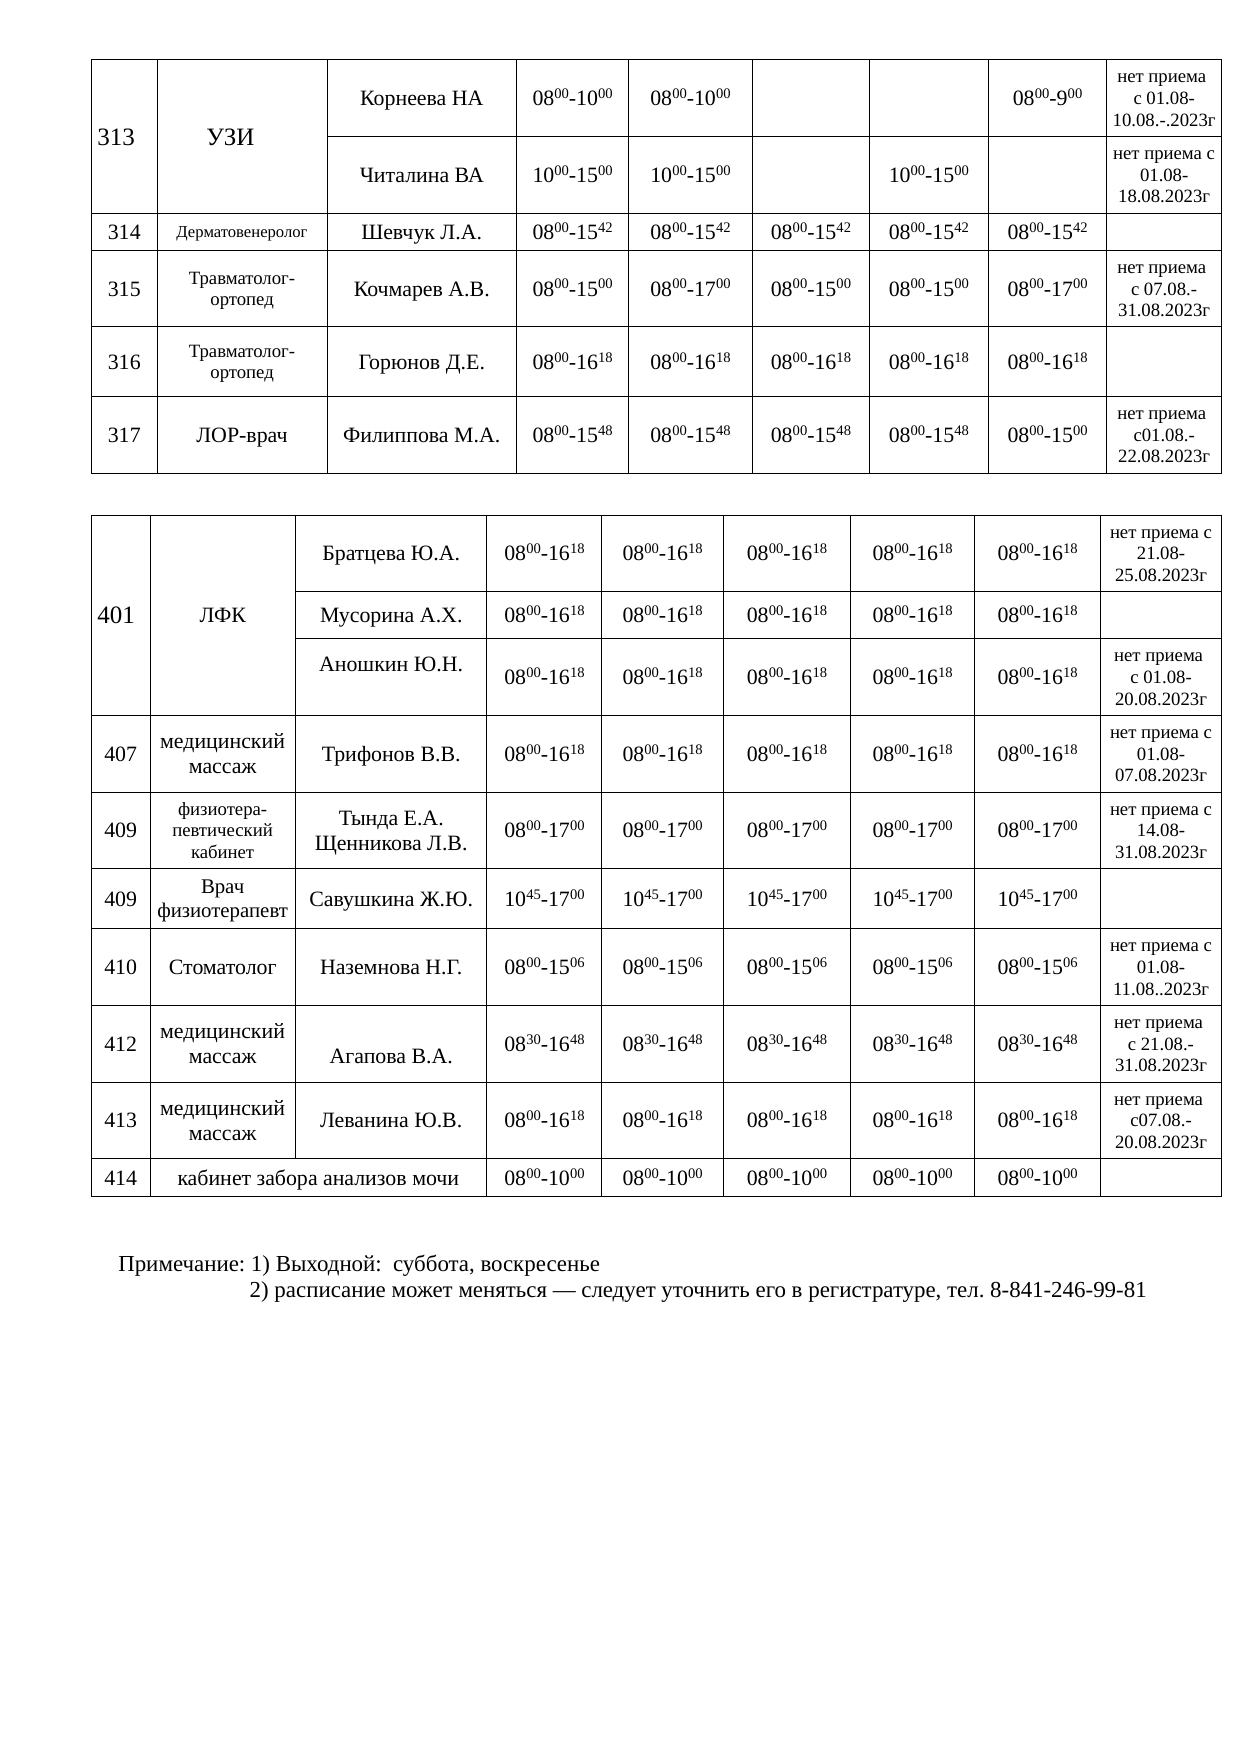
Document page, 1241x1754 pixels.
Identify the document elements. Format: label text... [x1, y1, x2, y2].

table_cell Тында Е.А. Щенникова Л.В. [296, 793, 486, 868]
table_cell 317 [92, 397, 157, 473]
table_cell 0800-1700 [851, 793, 974, 868]
table_cell 0800-900 [989, 60, 1106, 136]
table_header ЛФК [151, 516, 295, 715]
table_cell [1107, 214, 1221, 249]
table_cell 0800-1618 [851, 639, 974, 715]
table_header 0800-1618 [975, 516, 1100, 591]
table_cell 0800-1700 [724, 793, 850, 868]
table_cell 0800-1548 [753, 397, 869, 473]
table_cell 0800-1542 [753, 214, 869, 249]
table_cell 0800-1618 [870, 327, 988, 396]
table_cell 0800-1542 [517, 214, 628, 249]
table_cell 0800-1542 [629, 214, 752, 249]
table_cell 0800-1618 [851, 592, 974, 638]
table_cell 0800-1548 [629, 397, 752, 473]
table_cell 0830-1648 [487, 1006, 601, 1081]
table_cell 0800-1618 [487, 1083, 601, 1158]
table_cell 0800-1618 [851, 1083, 974, 1158]
table_cell нет приема с 01.08-20.08.2023г [1101, 639, 1221, 715]
table_cell 0830-1648 [602, 1006, 723, 1081]
table_cell Савушкина Ж.Ю. [296, 869, 486, 928]
table_cell Читалина ВА [328, 137, 516, 212]
table_cell нет приема с 01.08-10.08.-.2023г [1107, 60, 1221, 136]
table_cell 0800-1548 [870, 397, 988, 473]
table_cell 0830-1648 [975, 1006, 1100, 1081]
table_cell 412 [92, 1006, 150, 1081]
table_header 0800-1618 [602, 516, 723, 591]
table_cell 0800-1506 [487, 929, 601, 1005]
table_cell Наземнова Н.Г. [296, 929, 486, 1005]
table_cell 0800-1700 [602, 793, 723, 868]
table_cell 0800-1000 [487, 1159, 601, 1196]
table_cell [753, 60, 869, 136]
table_cell нет приема с 21.08.-31.08.2023г [1101, 1006, 1221, 1081]
table_cell 314 [92, 214, 157, 249]
table_header нет приема с 21.08-25.08.2023г [1101, 516, 1221, 591]
table_cell 0800-1700 [487, 793, 601, 868]
table_cell 0800-1618 [487, 716, 601, 791]
table_cell 0800-1618 [487, 592, 601, 638]
table_cell 0800-1700 [629, 251, 752, 326]
table_cell нет приема с 07.08.-31.08.2023г [1107, 251, 1221, 326]
table_cell Врач физиотерапевт [151, 869, 295, 928]
table_cell [989, 137, 1106, 212]
table_cell Филиппова М.А. [328, 397, 516, 473]
table_cell 1000-1500 [870, 137, 988, 212]
table_cell медицинскиймассаж [151, 716, 295, 791]
table_cell 0800-1500 [870, 251, 988, 326]
table_cell медицинскиймассаж [151, 1006, 295, 1081]
table_cell [1101, 869, 1221, 928]
text Примечание: 1) Выходной: суббота, воскресенье [118, 1249, 1217, 1276]
table_cell 409 [92, 793, 150, 868]
table_cell Травматолог-ортопед [158, 251, 327, 326]
table_cell 315 [92, 251, 157, 326]
table_cell Трифонов В.В. [296, 716, 486, 791]
table_cell 0800-1548 [517, 397, 628, 473]
table_cell 0800-1542 [989, 214, 1106, 249]
table_cell 0800-1000 [629, 60, 752, 136]
table_header 0800-1618 [487, 516, 601, 591]
table_cell 0800-1618 [975, 1083, 1100, 1158]
table_cell Дерматовенеролог [158, 214, 327, 249]
table_cell нет приема с 01.08-07.08.2023г [1101, 716, 1221, 791]
table_cell 1000-1500 [629, 137, 752, 212]
table_cell 0800-1618 [724, 716, 850, 791]
table_cell 0800-1618 [851, 716, 974, 791]
table_cell 1045-1700 [851, 869, 974, 928]
table_cell 0800-1618 [517, 327, 628, 396]
table_cell 0800-1618 [487, 639, 601, 715]
table_header 0800-1618 [724, 516, 850, 591]
table_cell нет приема с01.08.-22.08.2023г [1107, 397, 1221, 473]
table_cell 0800-1618 [975, 639, 1100, 715]
table_cell 0800-1000 [851, 1159, 974, 1196]
table_cell 0800-1500 [989, 397, 1106, 473]
table_cell Кочмарев А.В. [328, 251, 516, 326]
table_cell 407 [92, 716, 150, 791]
table_cell 414 [92, 1159, 150, 1196]
table_cell 0800-1506 [602, 929, 723, 1005]
table_cell 0800-1000 [724, 1159, 850, 1196]
table_cell медицинскиймассаж [151, 1083, 295, 1158]
table_cell [870, 60, 988, 136]
table_cell 0800-1618 [724, 592, 850, 638]
table_cell 0800-1618 [989, 327, 1106, 396]
table_cell 1045-1700 [602, 869, 723, 928]
table_cell 0800-1618 [975, 716, 1100, 791]
table_cell 0800-1506 [851, 929, 974, 1005]
table_cell Агапова В.А. [296, 1006, 486, 1081]
text 2) расписание может меняться — следует уточнить его в регистратуре, тел. 8-841-246-99-81 [118, 1276, 1217, 1302]
table_cell нет приема с 01.08-11.08..2023г [1101, 929, 1221, 1005]
table_cell [1101, 1159, 1221, 1196]
table_cell 0800-1618 [602, 716, 723, 791]
table_cell Горюнов Д.Е. [328, 327, 516, 396]
table_header Братцева Ю.А. [296, 516, 486, 591]
table_cell Стоматолог [151, 929, 295, 1005]
table_cell [1101, 592, 1221, 638]
table_cell 1045-1700 [724, 869, 850, 928]
table_cell кабинет забора анализов мочи [151, 1159, 486, 1196]
table_cell 1045-1700 [975, 869, 1100, 928]
table_cell 0800-1506 [724, 929, 850, 1005]
table_cell 0800-1618 [629, 327, 752, 396]
table_cell 0800-1000 [517, 60, 628, 136]
table_cell 316 [92, 327, 157, 396]
table_cell 0800-1000 [975, 1159, 1100, 1196]
table_cell 0800-1700 [975, 793, 1100, 868]
table_cell нет приема с 01.08-18.08.2023г [1107, 137, 1221, 212]
table_cell 410 [92, 929, 150, 1005]
table_cell Шевчук Л.А. [328, 214, 516, 249]
table_cell 0800-1500 [753, 251, 869, 326]
table_cell физиотера-певтический кабинет [151, 793, 295, 868]
table_cell 0800-1542 [870, 214, 988, 249]
table_header 401 [92, 516, 150, 715]
table_cell Травматолог-ортопед [158, 327, 327, 396]
table_cell 0800-1618 [753, 327, 869, 396]
table_cell 313 [92, 60, 157, 212]
table_cell [1107, 327, 1221, 396]
table_cell нет приема с 14.08-31.08.2023г [1101, 793, 1221, 868]
table_cell 0800-1506 [975, 929, 1100, 1005]
table_cell 0800-1700 [989, 251, 1106, 326]
table_cell 0800-1618 [602, 639, 723, 715]
table_cell ЛОР-врач [158, 397, 327, 473]
table_header 0800-1618 [851, 516, 974, 591]
table_cell 413 [92, 1083, 150, 1158]
table_cell 0800-1618 [724, 639, 850, 715]
table_cell 0800-1618 [602, 1083, 723, 1158]
table_cell Корнеева НА [328, 60, 516, 136]
table_cell 0800-1618 [975, 592, 1100, 638]
table_cell 1000-1500 [517, 137, 628, 212]
table_cell 0830-1648 [851, 1006, 974, 1081]
table_cell нет приема с07.08.-20.08.2023г [1101, 1083, 1221, 1158]
table_cell Аношкин Ю.Н. [296, 639, 486, 715]
table_cell 0830-1648 [724, 1006, 850, 1081]
table_cell Мусорина А.Х. [296, 592, 486, 638]
table_cell УЗИ [158, 60, 327, 212]
table_cell 0800-1618 [724, 1083, 850, 1158]
table_cell 0800-1500 [517, 251, 628, 326]
table_cell [753, 137, 869, 212]
table_cell 409 [92, 869, 150, 928]
table_cell Леванина Ю.В. [296, 1083, 486, 1158]
table_cell 1045-1700 [487, 869, 601, 928]
table_cell 0800-1618 [602, 592, 723, 638]
table_cell 0800-1000 [602, 1159, 723, 1196]
